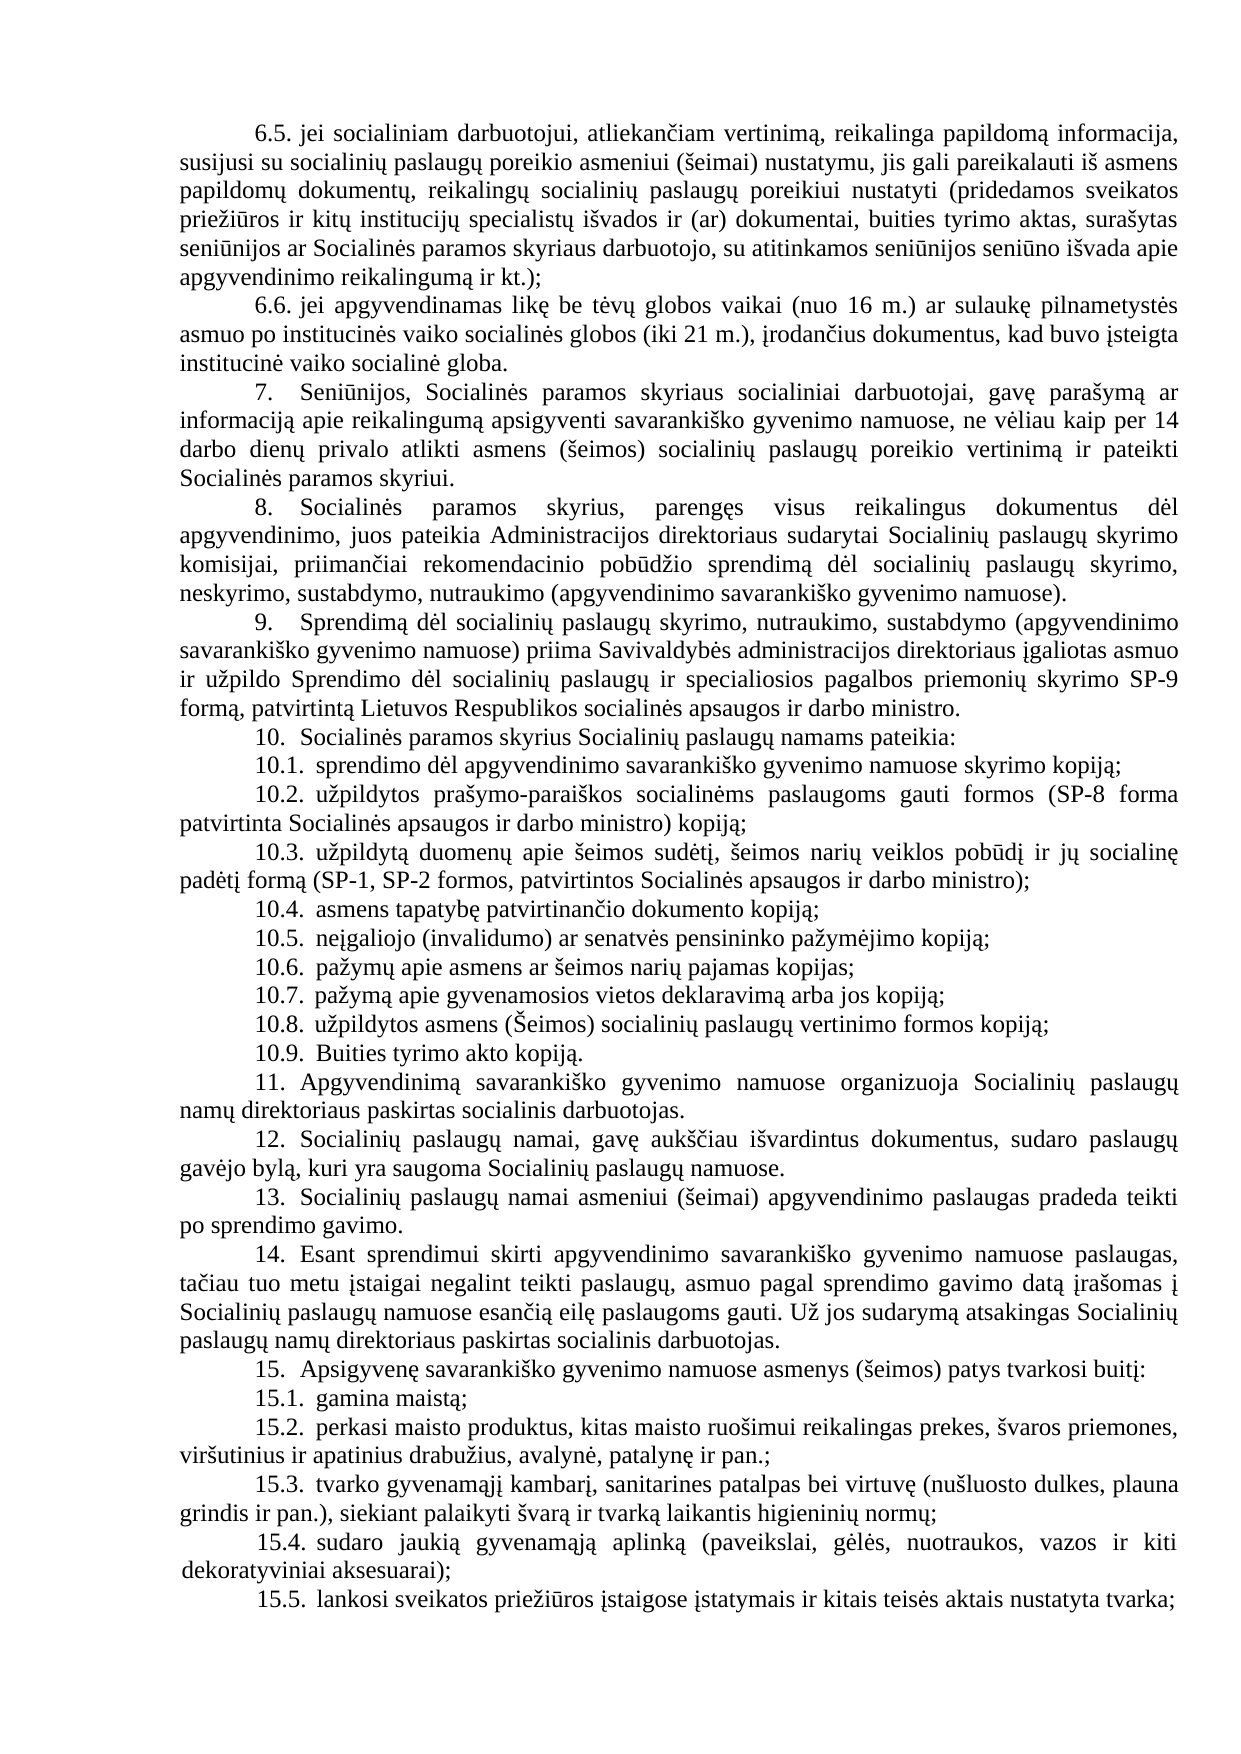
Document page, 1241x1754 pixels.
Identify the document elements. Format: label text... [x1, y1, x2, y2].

text 10.3. užpildytą duomenų apie šeimos sudėtį, šeimos narių veiklos pobūdį ir jų socialinę padėtį formą (SP-1, SP-2 formos, patvirtintos Socialinės apsaugos ir darbo ministro); [179, 837, 1179, 894]
text 10.6. pažymų apie asmens ar šeimos narių pajamas kopijas; [179, 952, 1181, 981]
text 15.2. perkasi maisto produktus, kitas maisto ruošimui reikalingas prekes, švaros priemones, viršutinius ir apatinius drabužius, avalynė, patalynę ir pan.; [179, 1412, 1179, 1469]
text 10.9. Buities tyrimo akto kopiją. [179, 1038, 1181, 1067]
text 13. Socialinių paslaugų namai asmeniui (šeimai) apgyvendinimo paslaugas pradeda teikti po sprendimo gavimo. [179, 1182, 1179, 1239]
text 8. Socialinės paramos skyrius, parengęs visus reikalingus dokumentus dėl apgyvendinimo, juos pateikia Administracijos direktoriaus sudarytai Socialinių paslaugų skyrimo komisijai, priimančiai rekomendacinio pobūdžio sprendimą dėl socialinių paslaugų skyrimo, neskyrimo, sustabdymo, nutraukimo (apgyvendinimo savarankiško gyvenimo namuose). [179, 492, 1179, 607]
text 6.6. jei apgyvendinamas likę be tėvų globos vaikai (nuo 16 m.) ar sulaukę pilnametystės asmuo po institucinės vaiko socialinės globos (iki 21 m.), įrodančius dokumentus, kad buvo įsteigta institucinė vaiko socialinė globa. [179, 291, 1179, 377]
text 10.2. užpildytos prašymo-paraiškos socialinėms paslaugoms gauti formos (SP-8 forma patvirtinta Socialinės apsaugos ir darbo ministro) kopiją; [179, 779, 1179, 837]
text 15.1. gamina maistą; [179, 1383, 1181, 1412]
text 14. Esant sprendimui skirti apgyvendinimo savarankiško gyvenimo namuose paslaugas, tačiau tuo metu įstaigai negalint teikti paslaugų, asmuo pagal sprendimo gavimo datą įrašomas į Socialinių paslaugų namuose esančią eilę paslaugoms gauti. Už jos sudarymą atsakingas Socialinių paslaugų namų direktoriaus paskirtas socialinis darbuotojas. [179, 1239, 1179, 1354]
text 10.1. sprendimo dėl apgyvendinimo savarankiško gyvenimo namuose skyrimo kopiją; [179, 751, 1181, 779]
text 9. Sprendimą dėl socialinių paslaugų skyrimo, nutraukimo, sustabdymo (apgyvendinimo savarankiško gyvenimo namuose) priima Savivaldybės administracijos direktoriaus įgaliotas asmuo ir užpildo Sprendimo dėl socialinių paslaugų ir specialiosios pagalbos priemonių skyrimo SP-9 formą, patvirtintą Lietuvos Respublikos socialinės apsaugos ir darbo ministro. [179, 607, 1179, 722]
text 10.8. užpildytos asmens (Šeimos) socialinių paslaugų vertinimo formos kopiją; [179, 1009, 1181, 1038]
text 10.5. neįgaliojo (invalidumo) ar senatvės pensininko pažymėjimo kopiją; [179, 923, 1181, 952]
text 15.5. lankosi sveikatos priežiūros įstaigose įstatymais ir kitais teisės aktais nustatyta tvarka; [181, 1584, 1181, 1613]
text 12. Socialinių paslaugų namai, gavę aukščiau išvardintus dokumentus, sudaro paslaugų gavėjo bylą, kuri yra saugoma Socialinių paslaugų namuose. [179, 1124, 1179, 1182]
text 15.4. sudaro jaukią gyvenamąją aplinką (paveikslai, gėlės, nuotraukos, vazos ir kiti dekoratyviniai aksesuarai); [181, 1527, 1177, 1584]
text 15. Apsigyvenę savarankiško gyvenimo namuose asmenys (šeimos) patys tvarkosi buitį: [179, 1354, 1181, 1383]
text 11. Apgyvendinimą savarankiško gyvenimo namuose organizuoja Socialinių paslaugų namų direktoriaus paskirtas socialinis darbuotojas. [179, 1067, 1179, 1124]
text 15.3. tvarko gyvenamąjį kambarį, sanitarines patalpas bei virtuvę (nušluosto dulkes, plauna grindis ir pan.), siekiant palaikyti švarą ir tvarką laikantis higieninių normų; [179, 1469, 1179, 1527]
text 10.4. asmens tapatybę patvirtinančio dokumento kopiją; [179, 894, 1181, 923]
text 10.7. pažymą apie gyvenamosios vietos deklaravimą arba jos kopiją; [179, 981, 1181, 1009]
text 7. Seniūnijos, Socialinės paramos skyriaus socialiniai darbuotojai, gavę parašymą ar informaciją apie reikalingumą apsigyventi savarankiško gyvenimo namuose, ne vėliau kaip per 14 darbo dienų privalo atlikti asmens (šeimos) socialinių paslaugų poreikio vertinimą ir pateikti Socialinės paramos skyriui. [179, 377, 1179, 492]
text 6.5. jei socialiniam darbuotojui, atliekančiam vertinimą, reikalinga papildomą informacija, susijusi su socialinių paslaugų poreikio asmeniui (šeimai) nustatymu, jis gali pareikalauti iš asmens papildomų dokumentų, reikalingų socialinių paslaugų poreikiui nustatyti (pridedamos sveikatos priežiūros ir kitų institucijų specialistų išvados ir (ar) dokumentai, buities tyrimo aktas, surašytas seniūnijos ar Socialinės paramos skyriaus darbuotojo, su atitinkamos seniūnijos seniūno išvada apie apgyvendinimo reikalingumą ir kt.); [179, 118, 1179, 291]
text 10. Socialinės paramos skyrius Socialinių paslaugų namams pateikia: [179, 722, 1181, 751]
